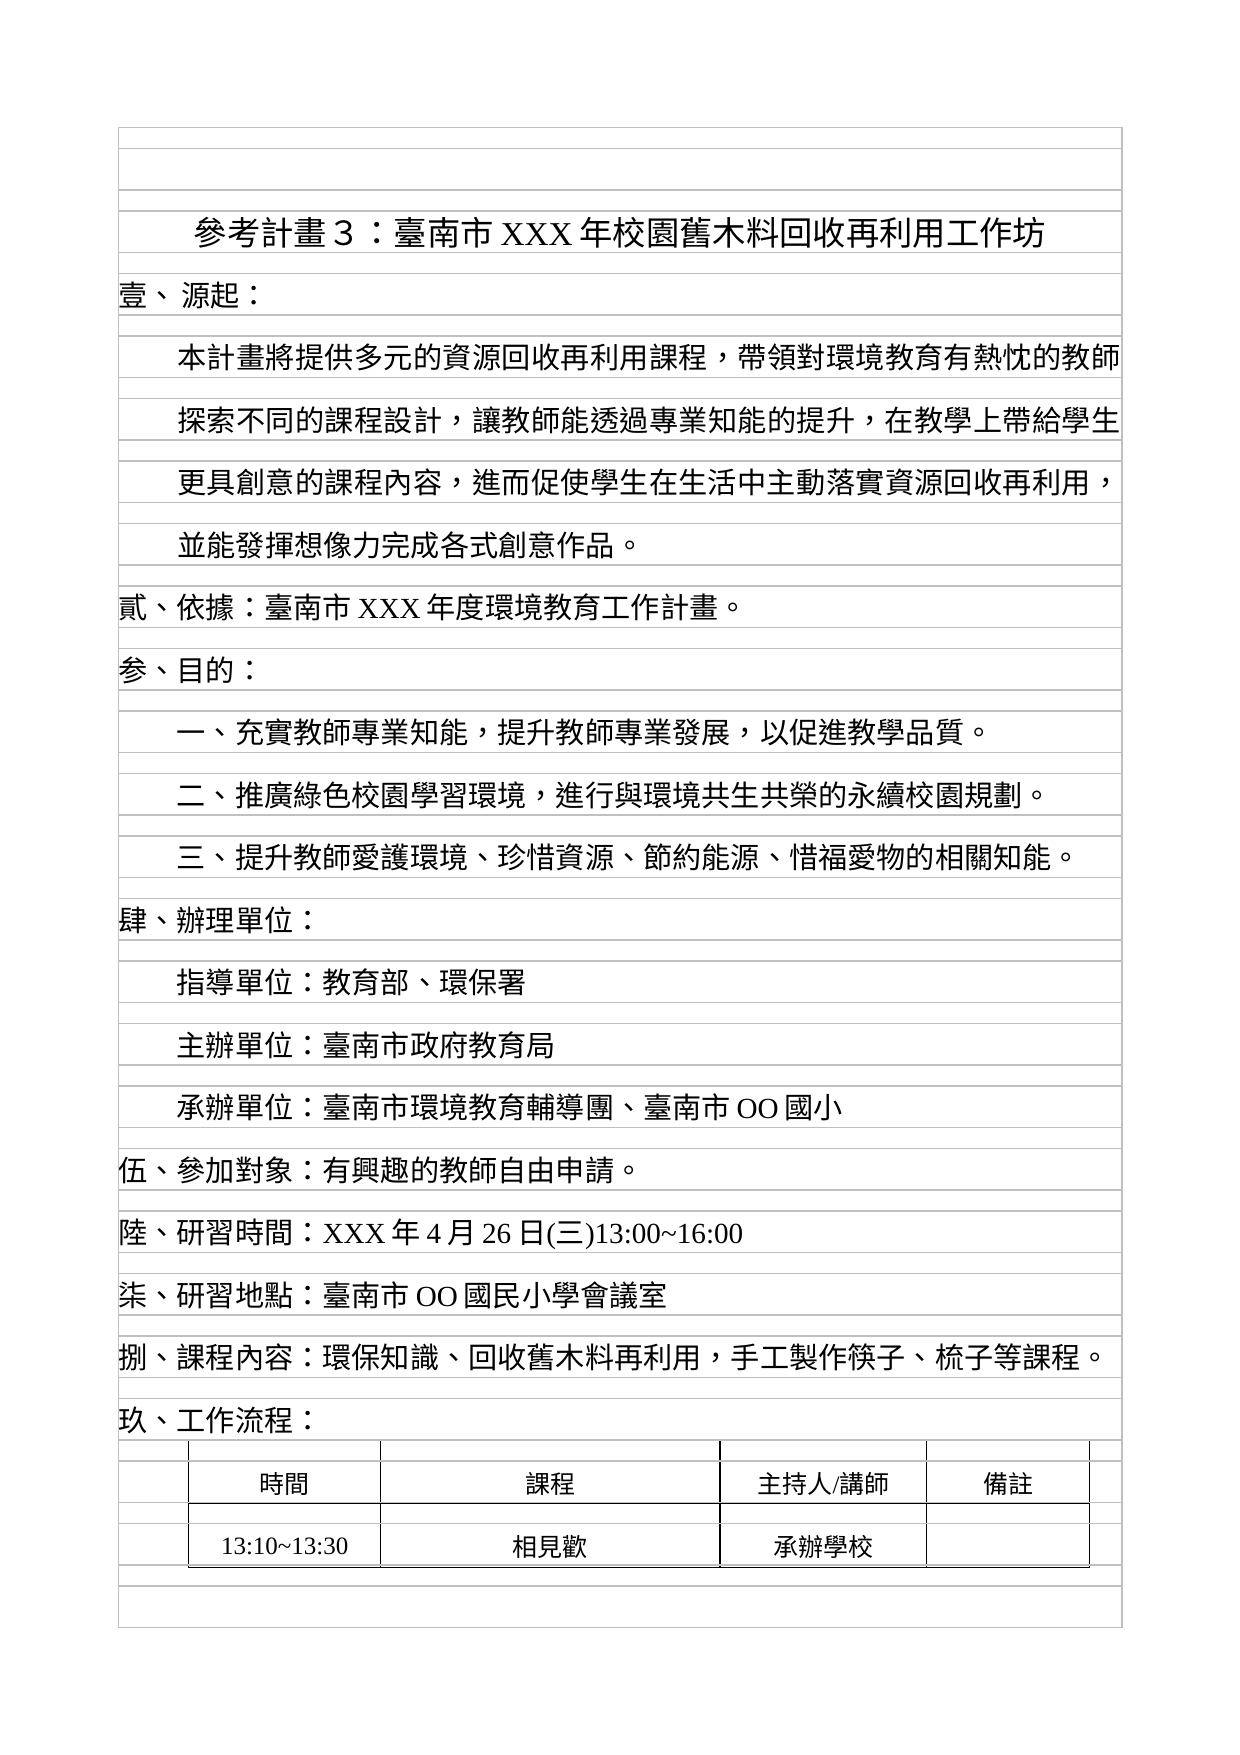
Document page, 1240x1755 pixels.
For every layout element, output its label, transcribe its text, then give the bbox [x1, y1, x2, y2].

text [119, 1066, 1121, 1085]
text 一、充實教師專業知能，提升教師專業發展，以促進教學品質。 [119, 712, 1121, 752]
text 陸、研習時間：XXX年4月26日(三)13:00~16:00 [119, 1212, 1121, 1252]
text 探索不同的課程設計，讓教師能透過專業知能的提升，在教學上帶給學生 [177, 399, 1121, 439]
text 貳、依據：臺南市XXX年度環境教育工作計畫。 [119, 587, 1121, 627]
text 肆、辦理單位： [119, 899, 1121, 939]
list [119, 253, 1121, 273]
text [119, 191, 1121, 210]
text [177, 441, 1121, 460]
text [119, 941, 1121, 960]
text [119, 1128, 1121, 1148]
text [177, 503, 1121, 523]
table_header [189, 1441, 380, 1460]
text 玖、工作流程： [119, 1399, 1121, 1439]
text [119, 1378, 1121, 1398]
text 承辦單位：臺南市環境教育輔導團、臺南市OO國小 [119, 1087, 1121, 1127]
table_cell [381, 1504, 719, 1523]
text [177, 378, 1121, 398]
text [119, 816, 1121, 835]
table_header 備註 [927, 1462, 1089, 1502]
text 指導單位：教育部、環保署 [119, 962, 1121, 1002]
table_cell [927, 1504, 1089, 1523]
table_cell 13:10~13:30 [189, 1524, 380, 1564]
text 捌、課程內容：環保知識、回收舊木料再利用，手工製作筷子、梳子等課程。 [119, 1337, 1121, 1377]
table_header 課程 [381, 1462, 719, 1502]
text 本計畫將提供多元的資源回收再利用課程，帶領對環境教育有熱忱的教師 [177, 337, 1121, 377]
text [119, 878, 1121, 898]
table_header [381, 1441, 719, 1460]
list 源起： [119, 274, 1121, 314]
table_header 主持人/講師 [721, 1462, 926, 1502]
table_cell [189, 1504, 380, 1523]
text [119, 1003, 1121, 1023]
text [119, 1191, 1121, 1210]
text 伍、參加對象：有興趣的教師自由申請。 [119, 1149, 1121, 1189]
text [119, 1253, 1121, 1273]
text [119, 691, 1121, 710]
text 柒、研習地點：臺南市OO國民小學會議室 [119, 1274, 1121, 1314]
text [119, 1316, 1121, 1335]
text 參考計畫３：臺南市XXX年校園舊木料回收再利用工作坊 [119, 212, 1121, 252]
text 並能發揮想像力完成各式創意作品。 [177, 524, 1121, 564]
text 参、目的： [119, 649, 1121, 689]
table_cell [721, 1504, 926, 1523]
text 二、推廣綠色校園學習環境，進行與環境共生共榮的永續校園規劃。 [119, 774, 1121, 814]
text [119, 566, 1121, 585]
table_cell 相見歡 [381, 1524, 719, 1564]
text 三、提升教師愛護環境、珍惜資源、節約能源、惜福愛物的相關知能。 [119, 837, 1121, 877]
text 更具創意的課程內容，進而促使學生在生活中主動落實資源回收再利用， [177, 462, 1121, 502]
table_header [721, 1441, 926, 1460]
table_cell [927, 1524, 1089, 1564]
table_header 時間 [189, 1462, 380, 1502]
table_cell 承辦學校 [721, 1524, 926, 1564]
text [119, 628, 1121, 648]
table_header [927, 1441, 1089, 1460]
text [119, 753, 1121, 773]
text 主辦單位：臺南市政府教育局 [119, 1024, 1121, 1064]
text [177, 316, 1121, 335]
